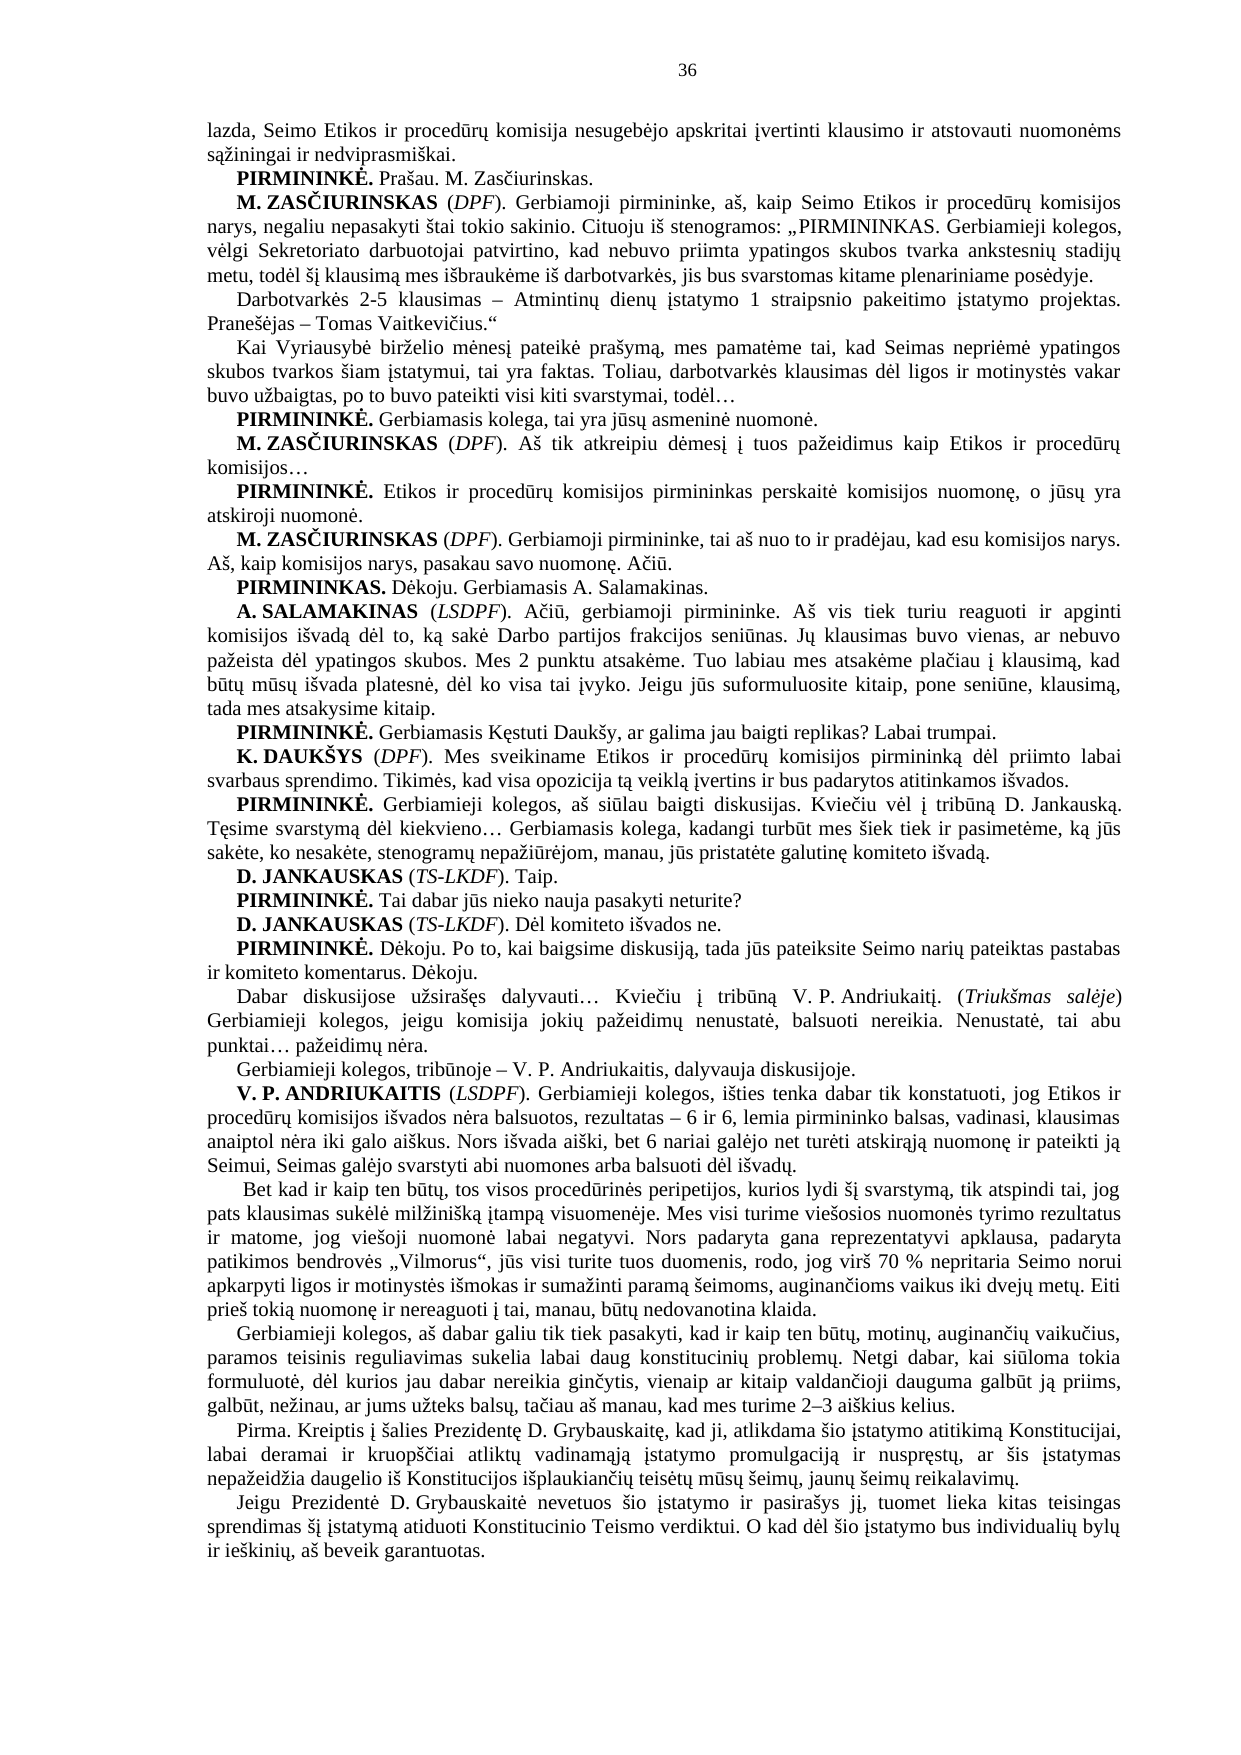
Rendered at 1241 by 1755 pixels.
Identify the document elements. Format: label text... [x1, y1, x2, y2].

text Jeigu Prezidentė D. Grybauskaitė nevetuos šio įstatymo ir pasirašys jį, tuomet lieka kitas teisingas sprendimas šį įstatymą atiduoti Konstitucinio Teismo verdiktui. O kad dėl šio įstatymo bus individualių bylų ir ieškinių, aš beveik garantuotas. [207, 1490, 1122, 1562]
text A. SALAMAKINAS (LSDPF). Ačiū, gerbiamoji pirmininke. Aš vis tiek turiu reaguoti ir apginti komisijos išvadą dėl to, ką sakė Darbo partijos frakcijos seniūnas. Jų klausimas buvo vienas, ar nebuvo pažeista dėl ypatingos skubos. Mes 2 punktu atsakėme. Tuo labiau mes atsakėme plačiau į klausimą, kad būtų mūsų išvada platesnė, dėl ko visa tai įvyko. Jeigu jūs suformuluosite kitaip, pone seniūne, klausimą, tada mes atsakysime kitaip. [207, 599, 1122, 720]
text PIRMININKĖ. Dėkoju. Po to, kai baigsime diskusiją, tada jūs pateiksite Seimo narių pateiktas pastabas ir komiteto komentarus. Dėkoju. [207, 936, 1122, 984]
text PIRMININKĖ. Tai dabar jūs nieko nauja pasakyti neturite? [207, 888, 1122, 912]
text PIRMININKĖ. Gerbiamasis Kęstuti Daukšy, ar galima jau baigti replikas? Labai trumpai. [207, 720, 1122, 744]
text Kai Vyriausybė birželio mėnesį pateikė prašymą, mes pamatėme tai, kad Seimas nepriėmė ypatingos skubos tvarkos šiam įstatymui, tai yra faktas. Toliau, darbotvarkės klausimas dėl ligos ir motinystės vakar buvo užbaigtas, po to buvo pateikti visi kiti svarstymai, todėl… [207, 335, 1122, 407]
text M. ZASČIURINSKAS (DPF). Aš tik atkreipiu dėmesį į tuos pažeidimus kaip Etikos ir procedūrų komisijos… [207, 431, 1122, 479]
text D. JANKAUSKAS (TS-LKDF). Dėl komiteto išvados ne. [207, 912, 1122, 936]
text PIRMININKĖ. Etikos ir procedūrų komisijos pirmininkas perskaitė komisijos nuomonę, o jūsų yra atskiroji nuomonė. [207, 479, 1122, 527]
text lazda, Seimo Etikos ir procedūrų komisija nesugebėjo apskritai įvertinti klausimo ir atstovauti nuomonėms sąžiningai ir nedviprasmiškai. [207, 118, 1122, 166]
text Bet kad ir kaip ten būtų, tos visos procedūrinės peripetijos, kurios lydi šį svarstymą, tik atspindi tai, jog pats klausimas sukėlė milžinišką įtampą visuomenėje. Mes visi turime viešosios nuomonės tyrimo rezultatus ir matome, jog viešoji nuomonė labai negatyvi. Nors padaryta gana reprezentatyvi apklausa, padaryta patikimos bendrovės „Vilmorus“, jūs visi turite tuos duomenis, rodo, jog virš 70 % nepritaria Seimo norui apkarpyti ligos ir motinystės išmokas ir sumažinti paramą šeimoms, auginančioms vaikus iki dvejų metų. Eiti prieš tokią nuomonę ir nereaguoti į tai, manau, būtų nedovanotina klaida. [207, 1177, 1122, 1321]
text D. JANKAUSKAS (TS-LKDF). Taip. [207, 864, 1122, 888]
text V. P. ANDRIUKAITIS (LSDPF). Gerbiamieji kolegos, išties tenka dabar tik konstatuoti, jog Etikos ir procedūrų komisijos išvados nėra balsuotos, rezultatas – 6 ir 6, lemia pirmininko balsas, vadinasi, klausimas anaiptol nėra iki galo aiškus. Nors išvada aiški, bet 6 nariai galėjo net turėti atskirąją nuomonę ir pateikti ją Seimui, Seimas galėjo svarstyti abi nuomones arba balsuoti dėl išvadų. [207, 1081, 1122, 1177]
text M. ZASČIURINSKAS (DPF). Gerbiamoji pirmininke, aš, kaip Seimo Etikos ir procedūrų komisijos narys, negaliu nepasakyti štai tokio sakinio. Cituoju iš stenogramos: „PIRMININKAS. Gerbiamieji kolegos, vėlgi Sekretoriato darbuotojai patvirtino, kad nebuvo priimta ypatingos skubos tvarka ankstesnių stadijų metu, todėl šį klausimą mes išbraukėme iš darbotvarkės, jis bus svarstomas kitame plenariniame posėdyje. [207, 190, 1122, 287]
text PIRMININKĖ. Gerbiamieji kolegos, aš siūlau baigti diskusijas. Kviečiu vėl į tribūną D. Jankauską. Tęsime svarstymą dėl kiekvieno… Gerbiamasis kolega, kadangi turbūt mes šiek tiek ir pasimetėme, ką jūs sakėte, ko nesakėte, stenogramų nepažiūrėjom, manau, jūs pristatėte galutinę komiteto išvadą. [207, 792, 1122, 864]
text PIRMININKĖ. Prašau. M. Zasčiurinskas. [207, 166, 1122, 190]
text Gerbiamieji kolegos, aš dabar galiu tik tiek pasakyti, kad ir kaip ten būtų, motinų, auginančių vaikučius, paramos teisinis reguliavimas sukelia labai daug konstitucinių problemų. Netgi dabar, kai siūloma tokia formuluotė, dėl kurios jau dabar nereikia ginčytis, vienaip ar kitaip valdančioji dauguma galbūt ją priims, galbūt, nežinau, ar jums užteks balsų, tačiau aš manau, kad mes turime 2–3 aiškius kelius. [207, 1321, 1122, 1417]
text Darbotvarkės 2-5 klausimas – Atmintinų dienų įstatymo 1 straipsnio pakeitimo įstatymo projektas. Pranešėjas – Tomas Vaitkevičius.“ [207, 287, 1122, 335]
text M. ZASČIURINSKAS (DPF). Gerbiamoji pirmininke, tai aš nuo to ir pradėjau, kad esu komisijos narys. Aš, kaip komisijos narys, pasakau savo nuomonę. Ačiū. [207, 527, 1122, 575]
text PIRMININKAS. Dėkoju. Gerbiamasis A. Salamakinas. [207, 575, 1122, 599]
text Dabar diskusijose užsirašęs dalyvauti… Kviečiu į tribūną V. P. Andriukaitį. (Triukšmas salėje) Gerbiamieji kolegos, jeigu komisija jokių pažeidimų nenustatė, balsuoti nereikia. Nenustatė, tai abu punktai… pažeidimų nėra. [207, 984, 1122, 1057]
text K. DAUKŠYS (DPF). Mes sveikiname Etikos ir procedūrų komisijos pirmininką dėl priimto labai svarbaus sprendimo. Tikimės, kad visa opozicija tą veiklą įvertins ir bus padarytos atitinkamos išvados. [207, 744, 1122, 792]
text Gerbiamieji kolegos, tribūnoje – V. P. Andriukaitis, dalyvauja diskusijoje. [207, 1057, 1122, 1081]
text PIRMININKĖ. Gerbiamasis kolega, tai yra jūsų asmeninė nuomonė. [207, 407, 1122, 431]
text Pirma. Kreiptis į šalies Prezidentę D. Grybauskaitę, kad ji, atlikdama šio įstatymo atitikimą Konstitucijai, labai deramai ir kruopščiai atliktų vadinamąją įstatymo promulgaciją ir nuspręstų, ar šis įstatymas nepažeidžia daugelio iš Konstitucijos išplaukiančių teisėtų mūsų šeimų, jaunų šeimų reikalavimų. [207, 1417, 1122, 1490]
